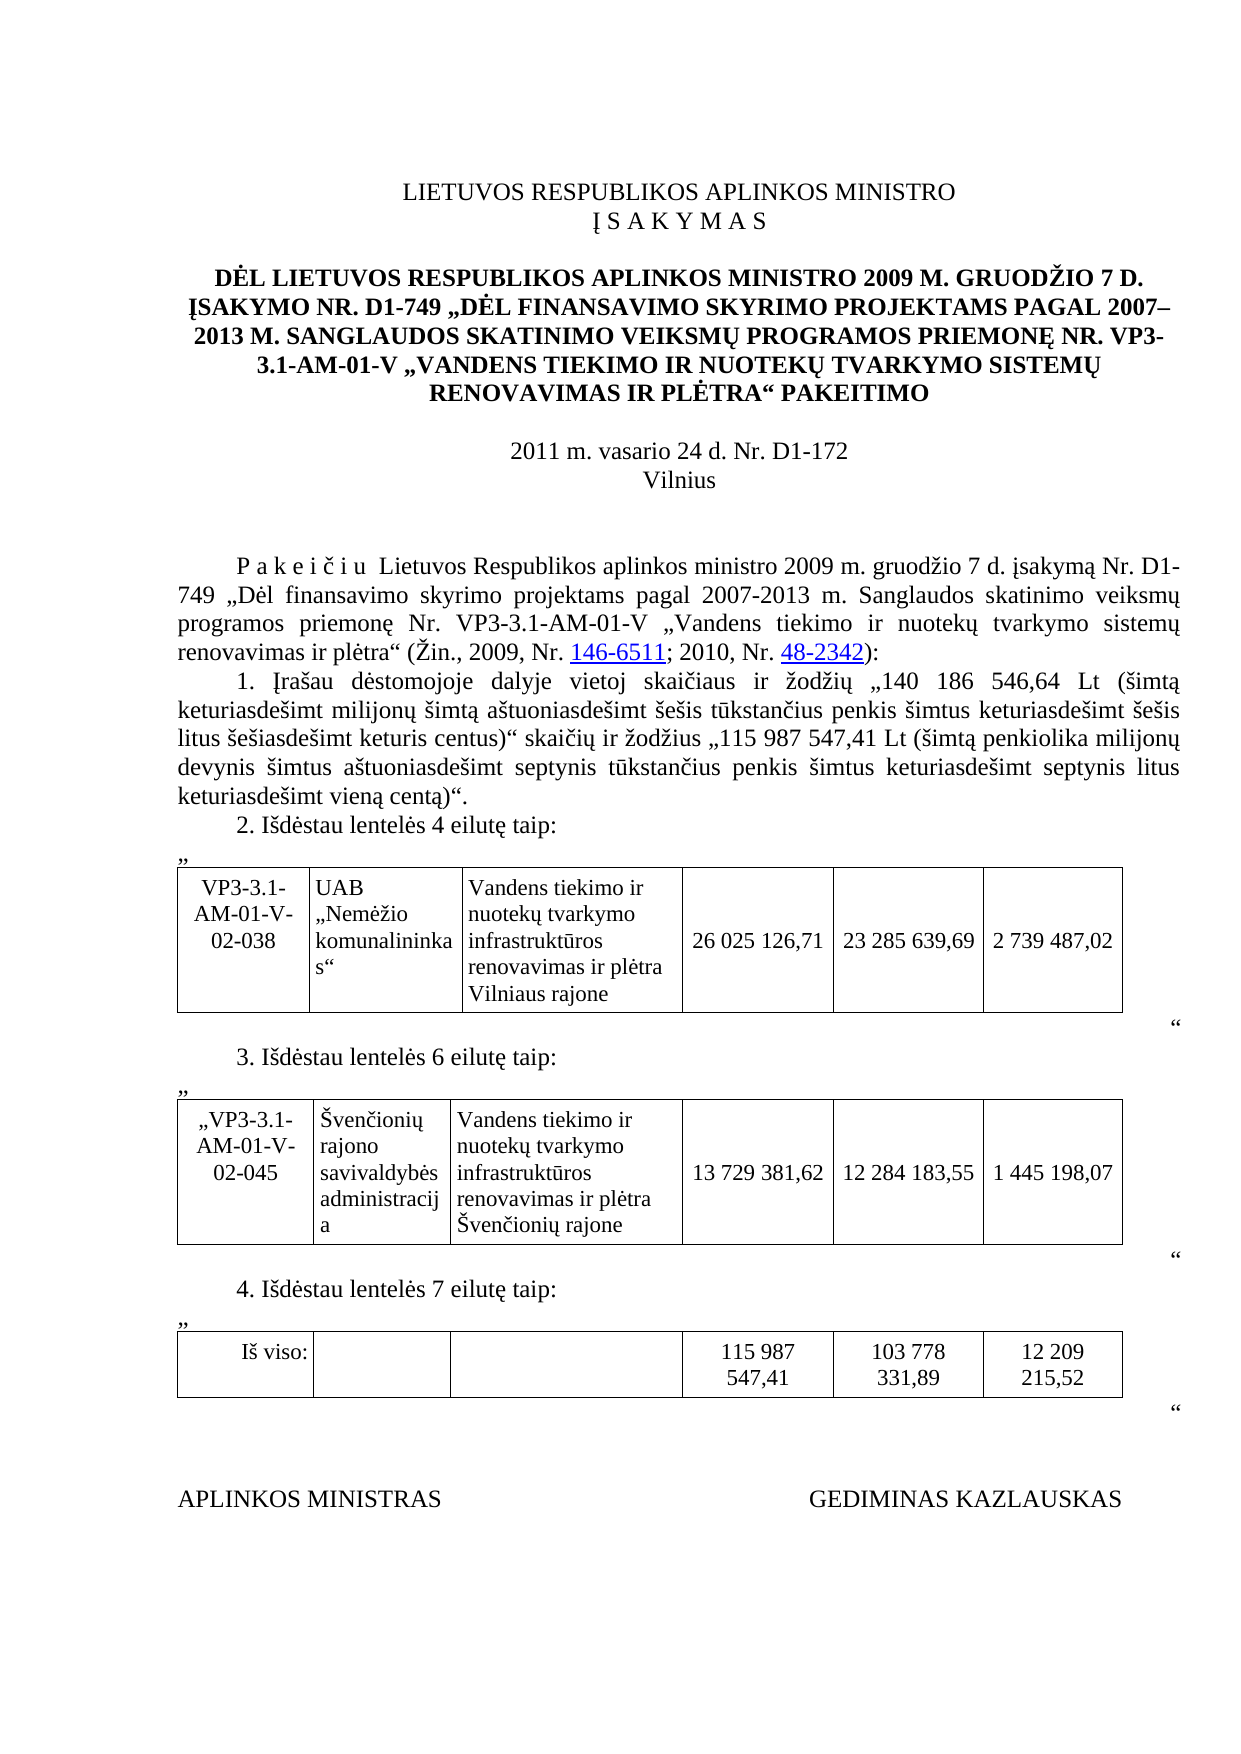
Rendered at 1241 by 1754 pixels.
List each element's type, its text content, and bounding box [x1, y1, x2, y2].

table_header VP3-3.1-AM-01-V-02-038 [178, 868, 309, 1012]
table_header 115 987 547,41 [683, 1332, 833, 1397]
text Aplinkos ministras Gediminas Kazlauskas [177, 1484, 1181, 1513]
table_header Švenčionių rajono savivaldybės administracija [314, 1100, 450, 1244]
table_header [451, 1332, 682, 1397]
table_header Vandens tiekimo ir nuotekų tvarkymo infrastruktūros renovavimas ir plėtra Vilniaus rajone [463, 868, 682, 1012]
text 3. Išdėstau lentelės 6 eilutę taip: [177, 1042, 1181, 1070]
table_header 23 285 639,69 [834, 868, 983, 1012]
text “ [177, 1398, 1181, 1427]
table_header 1 445 198,07 [984, 1100, 1122, 1244]
table_header Iš viso: [178, 1332, 313, 1397]
table_header UAB „Nemėžio komunalininkas“ [310, 868, 462, 1012]
table_header 2 739 487,02 [984, 868, 1122, 1012]
text „ [177, 1302, 1181, 1331]
table_header [314, 1332, 450, 1397]
table_header 26 025 126,71 [683, 868, 833, 1012]
text „ [177, 1070, 1181, 1099]
table_header 103 778 331,89 [834, 1332, 983, 1397]
text 2011 m. vasario 24 d. Nr. D1-172 [177, 436, 1181, 465]
text “ [177, 1245, 1181, 1274]
table_header 13 729 381,62 [683, 1100, 833, 1244]
text ĮSAKYMAS [177, 206, 1181, 235]
table_header Vandens tiekimo ir nuotekų tvarkymo infrastruktūros renovavimas ir plėtra Švenčionių rajone [451, 1100, 682, 1244]
table_header 12 284 183,55 [834, 1100, 983, 1244]
table_header „VP3-3.1-AM-01-V-02-045 [178, 1100, 313, 1244]
text Vilnius [177, 465, 1181, 493]
text LIETUVOS RESPUBLIKOS APLINKOS MINISTRO [177, 177, 1181, 206]
text Pakeičiu Lietuvos Respublikos aplinkos ministro 2009 m. gruodžio 7 d. įsakymą Nr. D1-749 „Dėl finansavimo skyrimo projektams pagal 2007-2013 m. Sanglaudos skatinimo veiksmų programos priemonę Nr. VP3-3.1-AM-01-V „Vandens tiekimo ir nuotekų tvarkymo sistemų renovavimas ir plėtra“ (Žin., 2009, Nr. 146-6511; 2010, Nr. 48-2342): [177, 551, 1181, 666]
table_header 12 209 215,52 [984, 1332, 1122, 1397]
text „ [177, 838, 1181, 867]
text 4. Išdėstau lentelės 7 eilutę taip: [177, 1274, 1181, 1302]
text “ [177, 1013, 1181, 1042]
text 2. Išdėstau lentelės 4 eilutę taip: [177, 810, 1181, 838]
text 1. Įrašau dėstomojoje dalyje vietoj skaičiaus ir žodžių „140 186 546,64 Lt (šimtą keturiasdešimt milijonų šimtą aštuoniasdešimt šešis tūkstančius penkis šimtus keturiasdešimt šešis litus šešiasdešimt keturis centus)“ skaičių ir žodžius „115 987 547,41 Lt (šimtą penkiolika milijonų devynis šimtus aštuoniasdešimt septynis tūkstančius penkis šimtus keturiasdešimt septynis litus keturiasdešimt vieną centą)“. [177, 666, 1181, 810]
text DĖL LIETUVOS RESPUBLIKOS APLINKOS MINISTRO 2009 M. GRUODŽIO 7 D. ĮSAKYMO Nr. D1-749 „DĖL FINANSAVIMO SKYRIMO PROJEKTAMS PAGAL 2007–2013 M. SANGLAUDOS SKATINIMO VEIKSMŲ PROGRAMOS PRIEMONĘ Nr. VP3-3.1-AM-01-V „VANDENS TIEKIMO IR NUOTEKŲ TVARKYMO SISTEMŲ RENOVAVIMAS IR PLĖTRA“ PAKEITIMO [177, 263, 1181, 407]
